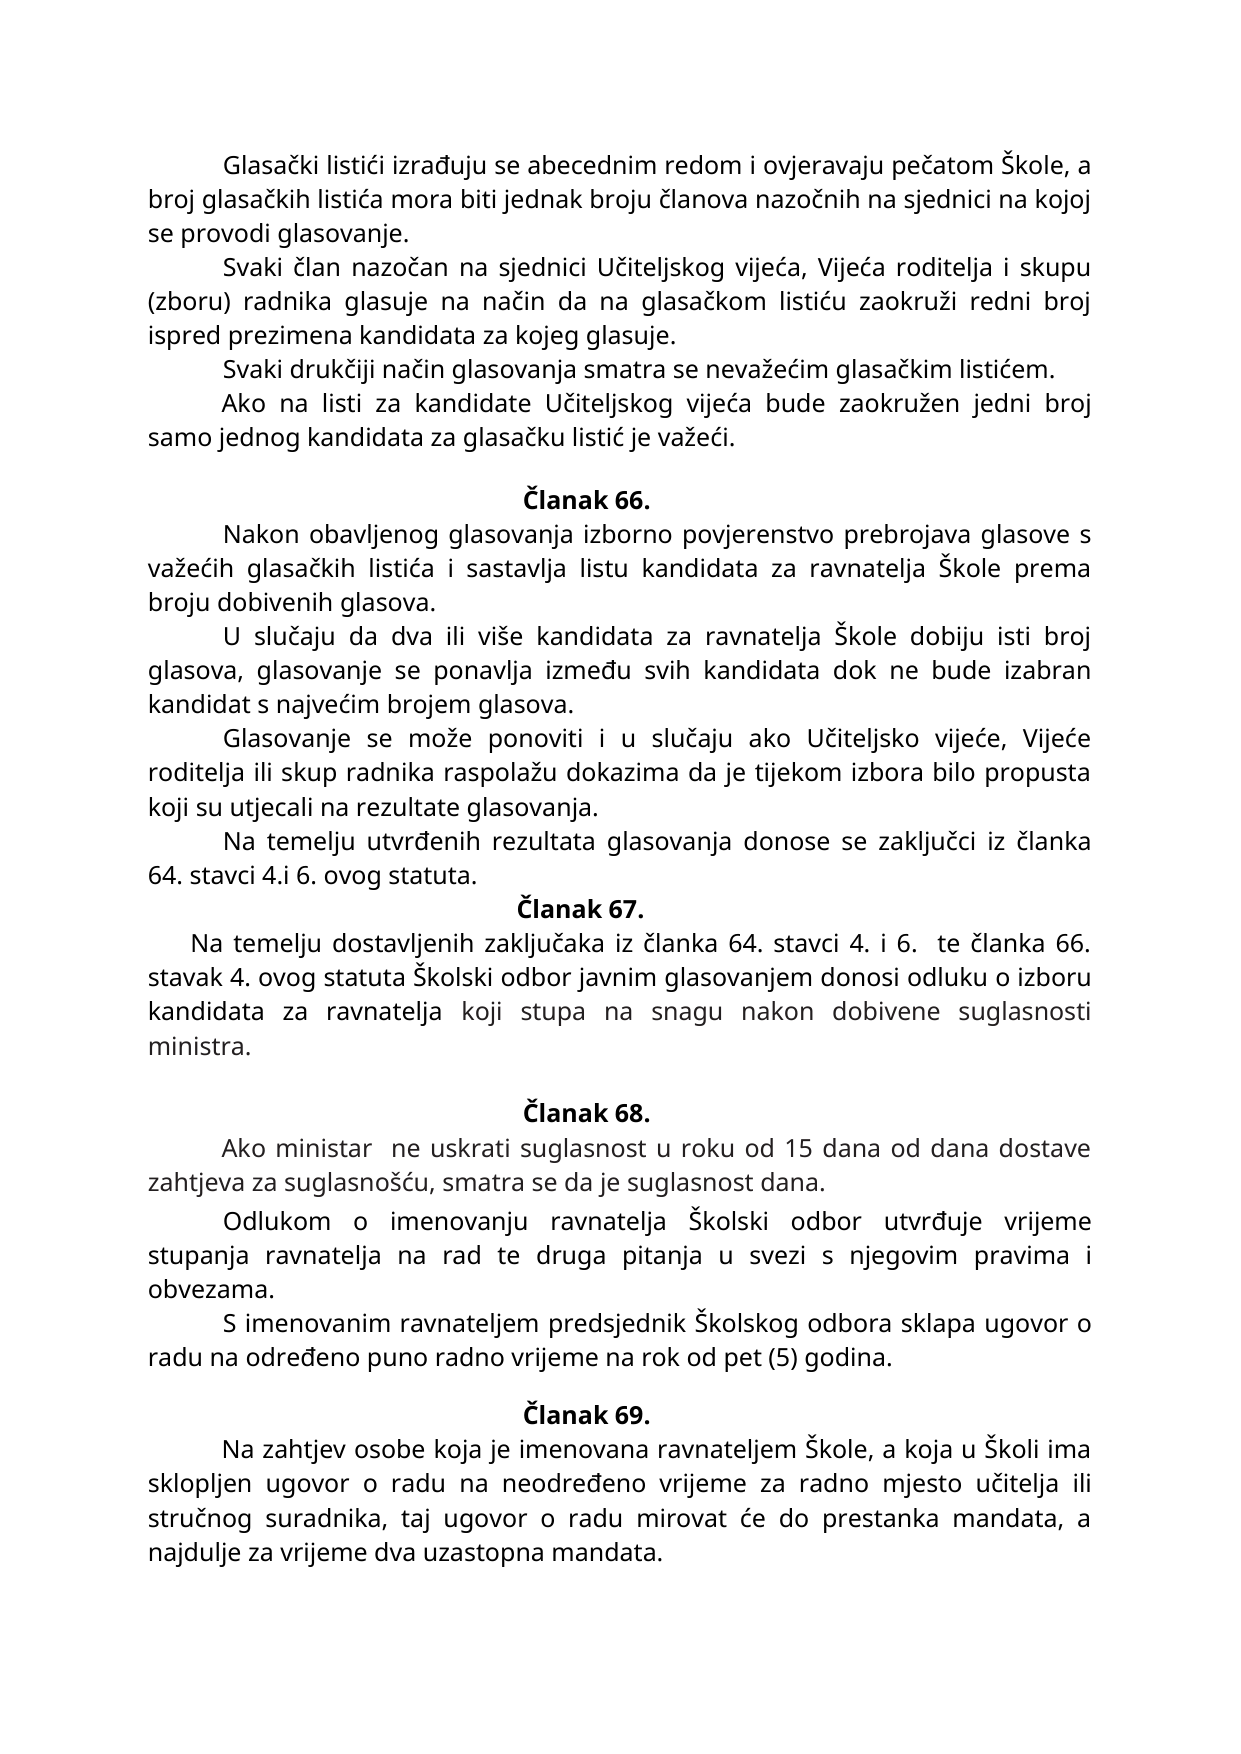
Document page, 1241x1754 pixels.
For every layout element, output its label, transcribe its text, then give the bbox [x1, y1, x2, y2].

text S imenovanim ravnateljem predsjednik Školskog odbora sklapa ugovor o radu na određeno puno radno vrijeme na rok od pet (5) godina. [148, 1306, 1093, 1374]
text U slučaju da dva ili više kandidata za ravnatelja Škole dobiju isti broj glasova, glasovanje se ponavlja između svih kandidata dok ne bude izabran kandidat s najvećim brojem glasova. [148, 619, 1093, 721]
text Odlukom o imenovanju ravnatelja Školski odbor utvrđuje vrijeme stupanja ravnatelja na rad te druga pitanja u svezi s njegovim pravima i obvezama. [148, 1204, 1093, 1306]
text Nakon obavljenog glasovanja izborno povjerenstvo prebrojava glasove s važećih glasačkih listića i sastavlja listu kandidata za ravnatelja Škole prema broju dobivenih glasova. [148, 517, 1093, 619]
text Na temelju utvrđenih rezultata glasovanja donose se zaključci iz članka 64. stavci 4.i 6. ovog statuta. [148, 823, 1093, 891]
text Ako ministar ne uskrati suglasnost u roku od 15 dana od dana dostave zahtjeva za suglasnošću, smatra se da je suglasnost dana. [148, 1130, 1093, 1199]
text Članak 68. [448, 1096, 1093, 1130]
text Glasovanje se može ponoviti i u slučaju ako Učiteljsko vijeće, Vijeće roditelja ili skup radnika raspolažu dokazima da je tijekom izbora bilo propusta koji su utjecali na rezultate glasovanja. [148, 721, 1093, 823]
text Na temelju dostavljenih zaključaka iz članka 64. stavci 4. i 6. te članka 66. stavak 4. ovog statuta Školski odbor javnim glasovanjem donosi odluku o izboru kandidata za ravnatelja koji stupa na snagu nakon dobivene suglasnosti ministra. [148, 925, 1093, 1062]
text Na zahtjev osobe koja je imenovana ravnateljem Škole, a koja u Školi ima sklopljen ugovor o radu na neodređeno vrijeme za radno mjesto učitelja ili stručnog suradnika, taj ugovor o radu mirovat će do prestanka mandata, a najdulje za vrijeme dva uzastopna mandata. [129, 1432, 1093, 1568]
text Članak 66. [448, 483, 1093, 517]
text Svaki član nazočan na sjednici Učiteljskog vijeća, Vijeća roditelja i skupu (zboru) radnika glasuje na način da na glasačkom listiću zaokruži redni broj ispred prezimena kandidata za kojeg glasuje. [148, 250, 1093, 352]
text Članak 69. [448, 1398, 1093, 1432]
text Glasački listići izrađuju se abecednim redom i ovjeravaju pečatom Škole, a broj glasačkih listića mora biti jednak broju članova nazočnih na sjednici na kojoj se provodi glasovanje. [148, 148, 1093, 250]
text Ako na listi za kandidate Učiteljskog vijeća bude zaokružen jedni broj samo jednog kandidata za glasačku listić je važeći. [148, 386, 1093, 454]
text Svaki drukčiji način glasovanja smatra se nevažećim glasačkim listićem. [148, 352, 1093, 386]
text Članak 67. [148, 891, 1093, 925]
